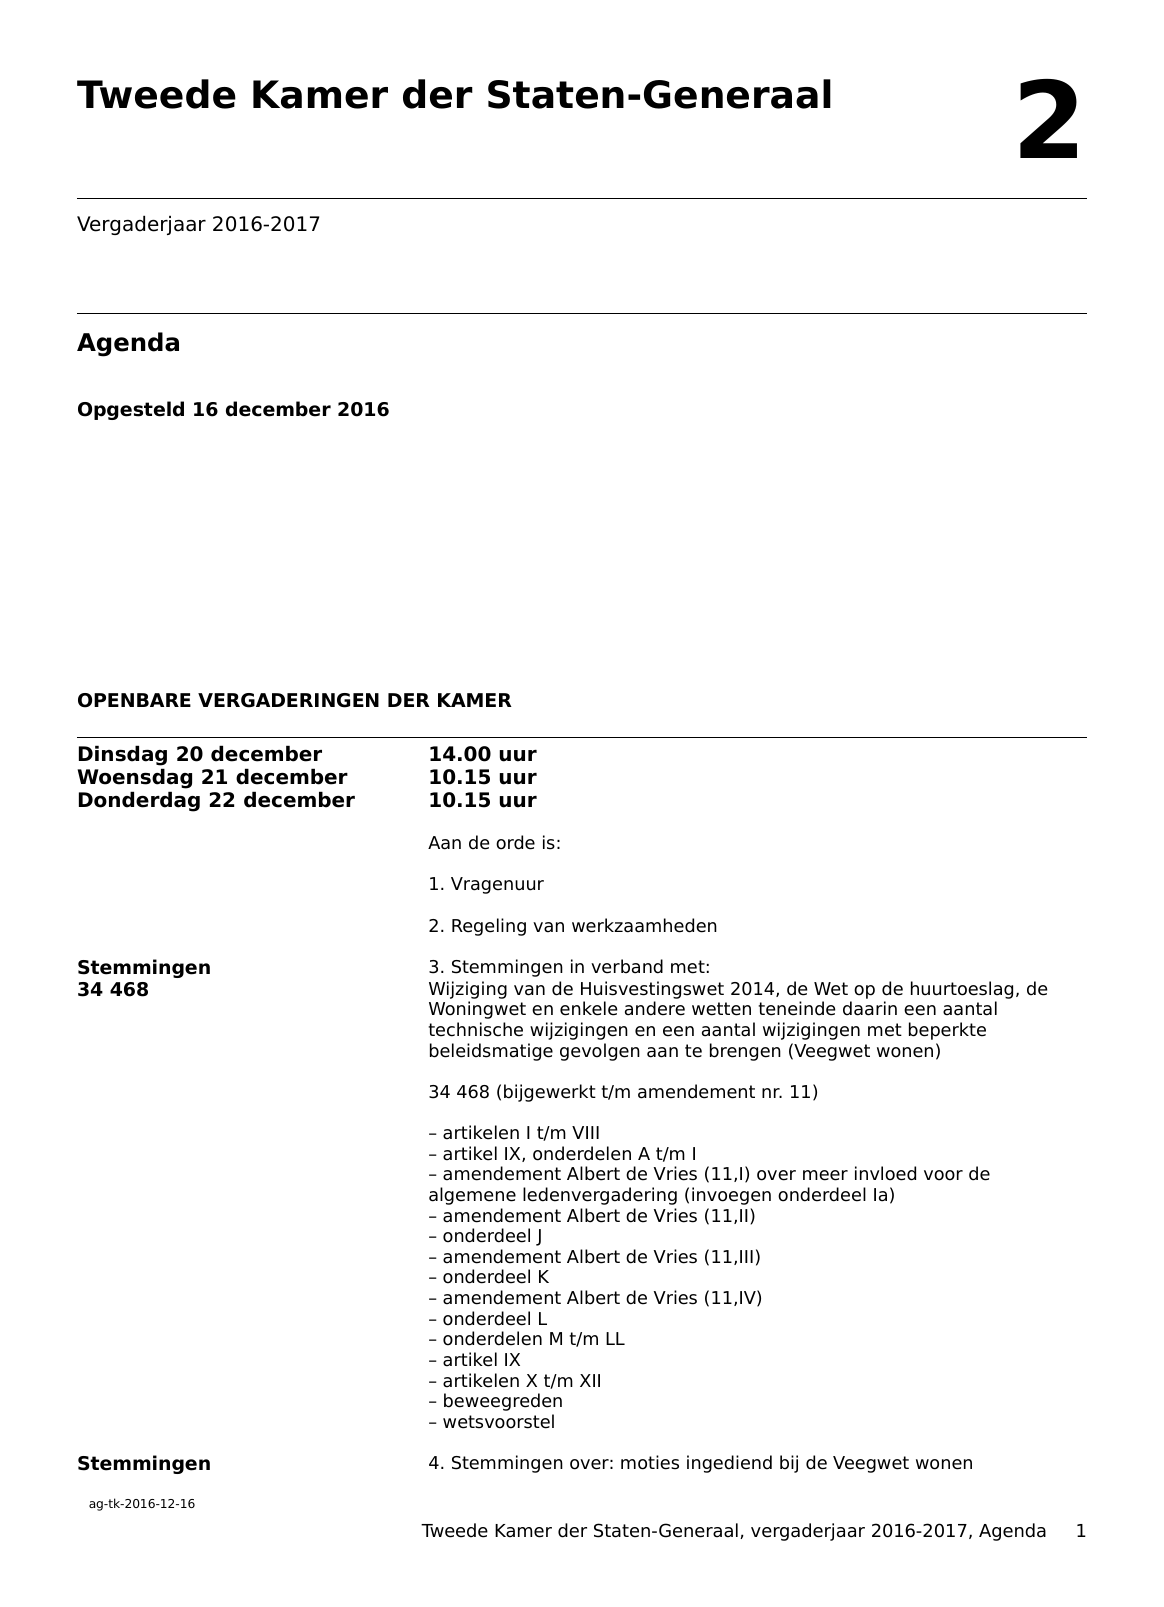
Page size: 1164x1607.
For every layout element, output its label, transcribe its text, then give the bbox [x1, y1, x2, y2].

table_cell – amendement Albert de Vries (11,IV) [422, 1288, 1087, 1309]
table_cell – artikel IX [422, 1350, 1087, 1371]
table_cell 4. Stemmingen over: moties ingediend bij de Veegwet wonen [422, 1453, 1087, 1475]
table_cell [422, 314, 1087, 357]
table_cell – onderdeel L [422, 1309, 1087, 1329]
table_cell [77, 1350, 404, 1371]
table_cell [405, 1350, 422, 1371]
table_cell – onderdeel J [422, 1226, 1087, 1247]
table_cell [77, 1309, 404, 1329]
table_cell – artikelen X t/m XII [422, 1371, 1087, 1391]
table_header Dinsdag 20 december [77, 738, 404, 766]
table_cell [77, 916, 404, 936]
table_cell [77, 1268, 404, 1288]
table_cell [422, 936, 1087, 957]
table_cell 10.15 uur [422, 766, 1087, 789]
table_cell [77, 1288, 404, 1309]
table_cell [405, 1371, 422, 1391]
text ag-tk-2016-12-16 [88, 1497, 323, 1511]
table_cell [77, 1329, 404, 1350]
table_cell [77, 813, 404, 833]
table_cell [77, 1082, 404, 1102]
table_cell – amendement Albert de Vries (11,II) [422, 1206, 1087, 1226]
table_header [405, 738, 422, 766]
table_cell [422, 1433, 1087, 1453]
table_cell [405, 1164, 422, 1206]
table_cell 34 468 [77, 979, 404, 1061]
table_cell – onderdeel K [422, 1268, 1087, 1288]
table_cell [405, 1268, 422, 1288]
table_cell [422, 854, 1087, 874]
table_cell [77, 1371, 404, 1391]
table_cell [405, 1433, 422, 1453]
table_header 2 [886, 59, 1087, 198]
table_cell 1. Vragenuur [422, 874, 1087, 895]
table_cell [405, 1103, 422, 1123]
text Opgesteld 16 december 2016 [77, 399, 1087, 421]
table_cell Donderdag 22 december [77, 789, 404, 812]
table_cell [77, 1206, 404, 1226]
table_cell [77, 874, 404, 895]
table_cell – beweegreden [422, 1391, 1087, 1412]
table_cell 10.15 uur [422, 789, 1087, 812]
table_cell 34 468 (bijgewerkt t/m amendement nr. 11) [422, 1082, 1087, 1102]
table_cell 3. Stemmingen in verband met: [422, 957, 1087, 979]
table_cell [405, 1329, 422, 1350]
table_cell [77, 1412, 404, 1432]
table_cell [405, 916, 422, 936]
table_cell Stemmingen [77, 957, 404, 979]
table_cell [77, 1123, 404, 1144]
table_cell [77, 1061, 404, 1082]
table_cell [405, 1288, 422, 1309]
table_cell [422, 895, 1087, 916]
table_cell [405, 957, 422, 979]
table_cell – onderdelen M t/m LL [422, 1329, 1087, 1350]
table_cell [77, 1247, 404, 1267]
table_cell – amendement Albert de Vries (11,III) [422, 1247, 1087, 1267]
table_cell [405, 1123, 422, 1144]
table_cell – artikelen I t/m VIII [422, 1123, 1087, 1144]
table_cell – amendement Albert de Vries (11,I) over meer invloed voor de algemene ledenvergadering (invoegen onderdeel Ia) [422, 1164, 1087, 1206]
table_cell [405, 1061, 422, 1082]
table_cell [405, 1226, 422, 1247]
table_cell [77, 854, 404, 874]
table_cell Vergaderjaar 2016-2017 [77, 199, 1087, 313]
table_cell Agenda [77, 314, 422, 357]
table_cell [77, 936, 404, 957]
table_cell [77, 1144, 404, 1164]
table_cell Woensdag 21 december [77, 766, 404, 789]
table_cell [405, 1412, 422, 1432]
table_cell Stemmingen [77, 1453, 404, 1475]
table_cell [405, 1453, 422, 1475]
table_cell – wetsvoorstel [422, 1412, 1087, 1432]
table_cell [405, 979, 422, 1061]
table_header Tweede Kamer der Staten-Generaal [77, 59, 886, 198]
table_cell [422, 813, 1087, 833]
table_cell [405, 1309, 422, 1329]
table_cell [77, 1433, 404, 1453]
table_cell [77, 833, 404, 854]
table_cell [405, 854, 422, 874]
table_cell Aan de orde is: [422, 833, 1087, 854]
table_cell [405, 1247, 422, 1267]
table_cell [405, 766, 422, 789]
table_cell [77, 1103, 404, 1123]
table_cell [422, 1103, 1087, 1123]
table_cell [405, 1144, 422, 1164]
table_cell [405, 1206, 422, 1226]
table_cell [405, 895, 422, 916]
table_cell 2. Regeling van werkzaamheden [422, 916, 1087, 936]
table_cell [405, 1082, 422, 1102]
table_cell [422, 1061, 1087, 1082]
table_header 14.00 uur [422, 738, 1087, 766]
table_cell Wijziging van de Huisvestingswet 2014, de Wet op de huurtoeslag, de Woningwet en enkele andere wetten teneinde daarin een aantal technische wijzigingen en een aantal wijzigingen met beperkte beleidsmatige gevolgen aan te brengen (Veegwet wonen) [422, 979, 1087, 1061]
table_cell [405, 813, 422, 833]
table_cell [77, 1226, 404, 1247]
table_cell [405, 1391, 422, 1412]
table_cell [405, 874, 422, 895]
table_cell [405, 833, 422, 854]
table_cell [77, 895, 404, 916]
table_cell – artikel IX, onderdelen A t/m I [422, 1144, 1087, 1164]
table_cell [405, 936, 422, 957]
table_cell [77, 1164, 404, 1206]
subtitle OPENBARE VERGADERINGEN DER KAMER [77, 690, 1087, 712]
table_cell [405, 789, 422, 812]
table_cell [77, 1391, 404, 1412]
